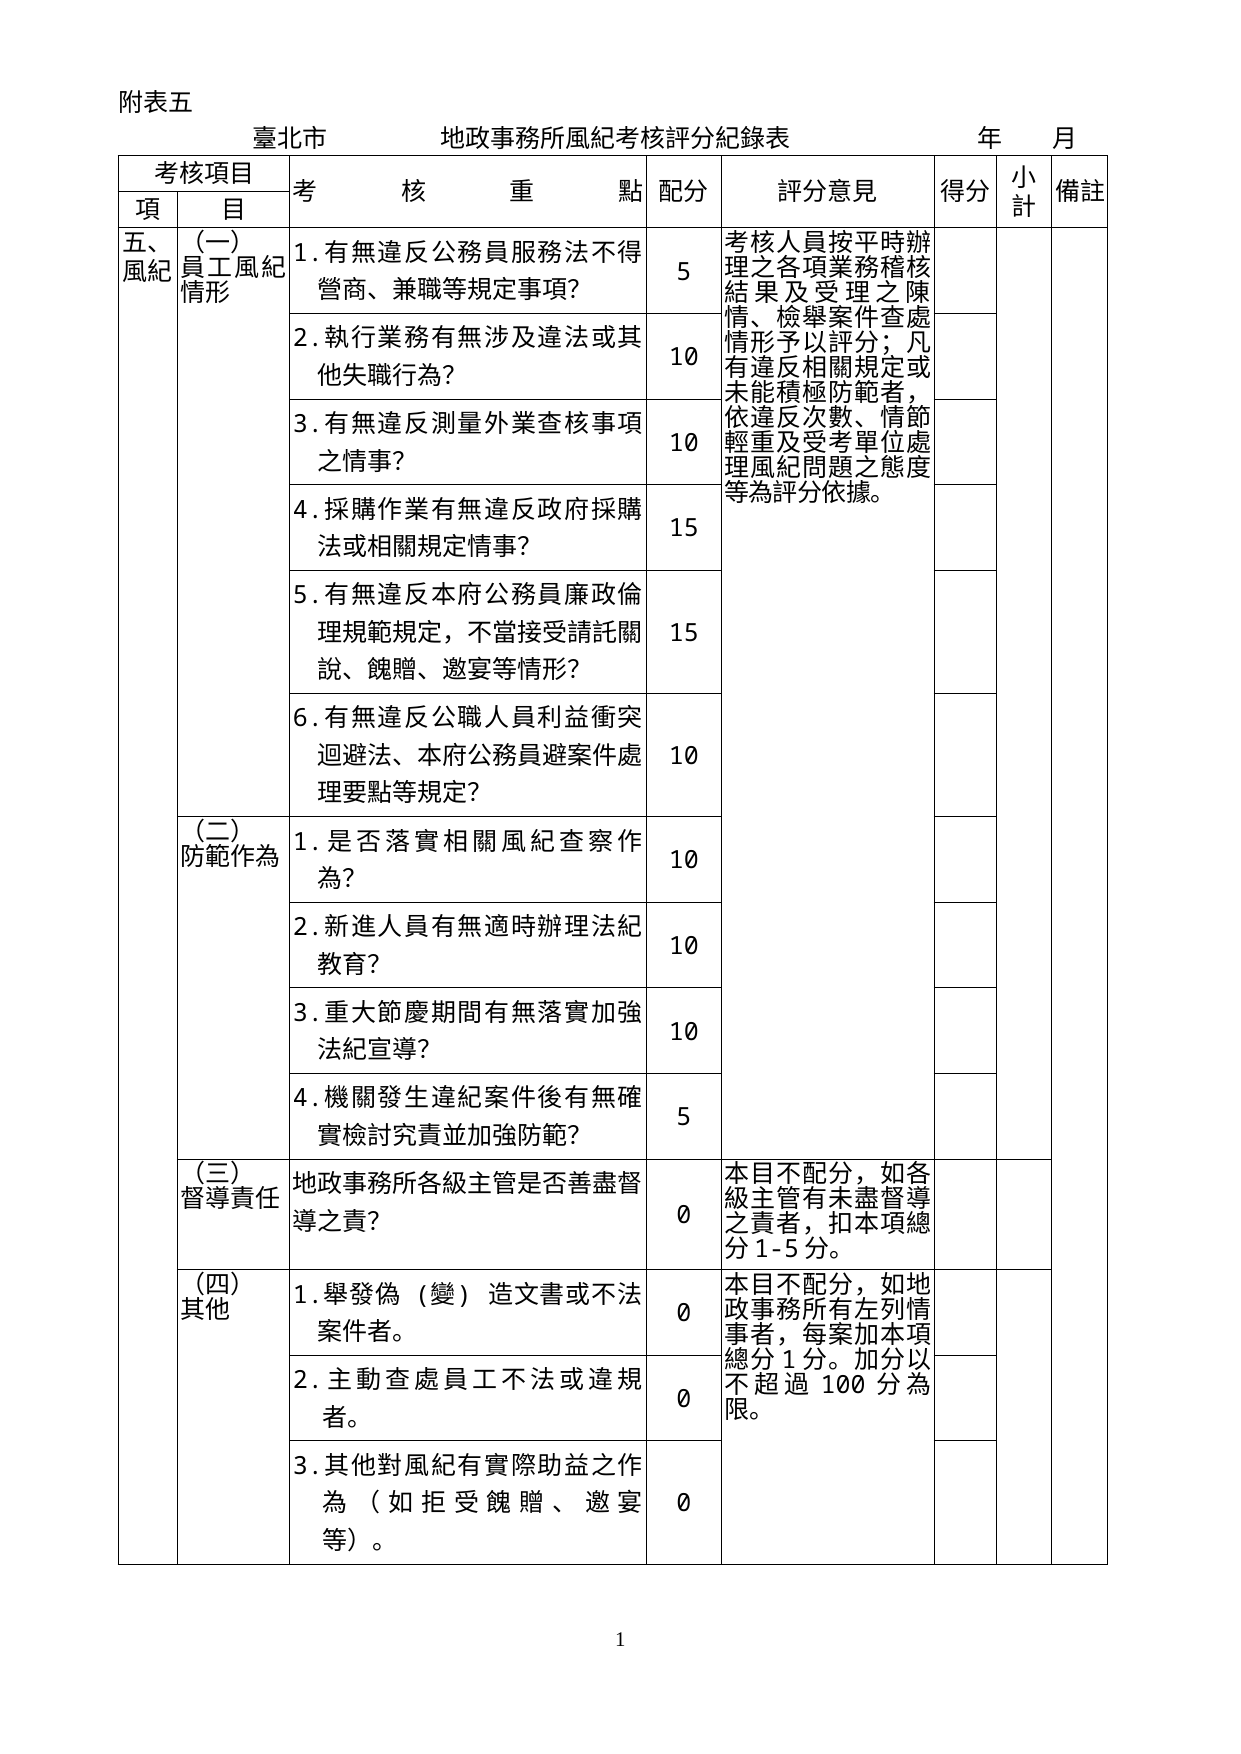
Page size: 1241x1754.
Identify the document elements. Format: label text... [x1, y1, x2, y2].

table_cell 2.執行業務有無涉及違法或其他失職行為？ [290, 314, 646, 398]
table_cell 4.機關發生違紀案件後有無確實檢討究責並加強防範？ [290, 1074, 646, 1158]
table_cell 5.有無違反本府公務員廉政倫理規範規定，不當接受請託關說、餽贈、邀宴等情形？ [290, 571, 646, 693]
table_cell 本目不配分，如各級主管有未盡督導之責者，扣本項總分1-5分。 [722, 1160, 934, 1269]
table_cell [935, 485, 996, 570]
table_cell [1052, 228, 1107, 1563]
table_header 小計 [997, 156, 1051, 227]
table_header 考核項目 [119, 156, 289, 191]
table_cell 4.採購作業有無違反政府採購法或相關規定情事？ [290, 485, 646, 570]
table_cell 2.新進人員有無適時辦理法紀教育？ [290, 903, 646, 987]
table_cell [935, 1441, 996, 1563]
table_cell （二） 防範作為 [178, 817, 289, 1158]
table_cell [935, 1160, 996, 1269]
table_cell 10 [647, 400, 721, 484]
table_cell 3.有無違反測量外業查核事項之情事？ [290, 400, 646, 484]
table_cell 項 [119, 192, 177, 227]
table_header 備註 [1052, 156, 1107, 227]
table_cell 10 [647, 988, 721, 1073]
table_cell 5 [647, 1074, 721, 1158]
table_cell （三） 督導責任 [178, 1160, 289, 1269]
table_header 配分 [647, 156, 721, 227]
table_cell [935, 988, 996, 1073]
table_cell 15 [647, 485, 721, 570]
table_header 評分意見 [722, 156, 934, 227]
table_cell [935, 1074, 996, 1158]
table_cell [935, 1270, 996, 1355]
table_cell 1.是否落實相關風紀查察作為？ [290, 817, 646, 902]
table_header 考核重點 [290, 156, 646, 227]
table_cell [935, 1356, 996, 1440]
table_cell [935, 314, 996, 398]
table_cell [935, 817, 996, 902]
table_cell 6.有無違反公職人員利益衝突迴避法、本府公務員避案件處理要點等規定？ [290, 694, 646, 816]
table_cell 考核人員按平時辦理之各項業務稽核結果及受理之陳情、檢舉案件查處情形予以評分；凡有違反相關規定或未能積極防範者，依違反次數、情節輕重及受考單位處理風紀問題之態度等為評分依據。 [722, 228, 934, 1158]
table_header 得分 [935, 156, 996, 227]
table_cell 10 [647, 314, 721, 398]
table_cell 本目不配分，如地政事務所有左列情事者，每案加本項總分1分。加分以不超過100分為限。 [722, 1270, 934, 1563]
table_cell [935, 571, 996, 693]
table_cell 2.主動查處員工不法或違規者。 [290, 1356, 646, 1440]
table_cell 10 [647, 903, 721, 987]
table_cell [935, 228, 996, 313]
table_cell 5 [647, 228, 721, 313]
table_cell 3.其他對風紀有實際助益之作為（如拒受餽贈、邀宴等）。 [290, 1441, 646, 1563]
table_cell 目 [178, 192, 289, 227]
table_cell 1.有無違反公務員服務法不得營商、兼職等規定事項？ [290, 228, 646, 313]
table_cell 3.重大節慶期間有無落實加強法紀宣導？ [290, 988, 646, 1073]
table_cell 0 [647, 1160, 721, 1269]
table_cell （一） 員工風紀情形 [178, 228, 289, 816]
table_cell [997, 1270, 1051, 1563]
table_cell 0 [647, 1356, 721, 1440]
table_cell （四） 其他 [178, 1270, 289, 1563]
table_cell 地政事務所各級主管是否善盡督導之責？ [290, 1160, 646, 1269]
table_cell 15 [647, 571, 721, 693]
table_cell [935, 400, 996, 484]
table_cell 10 [647, 694, 721, 816]
text 附表五 [118, 83, 1122, 119]
table_cell 1.舉發偽 (變) 造文書或不法案件者。 [290, 1270, 646, 1355]
table_cell 10 [647, 817, 721, 902]
table_cell [997, 1160, 1051, 1269]
table_cell 五、 風紀 [119, 228, 177, 1563]
table_cell [997, 228, 1051, 1158]
text 臺北市 地政事務所風紀考核評分紀錄表 年 月 [118, 119, 1122, 155]
table_cell [935, 694, 996, 816]
table_cell [935, 903, 996, 987]
table_cell 0 [647, 1441, 721, 1563]
table_cell 0 [647, 1270, 721, 1355]
